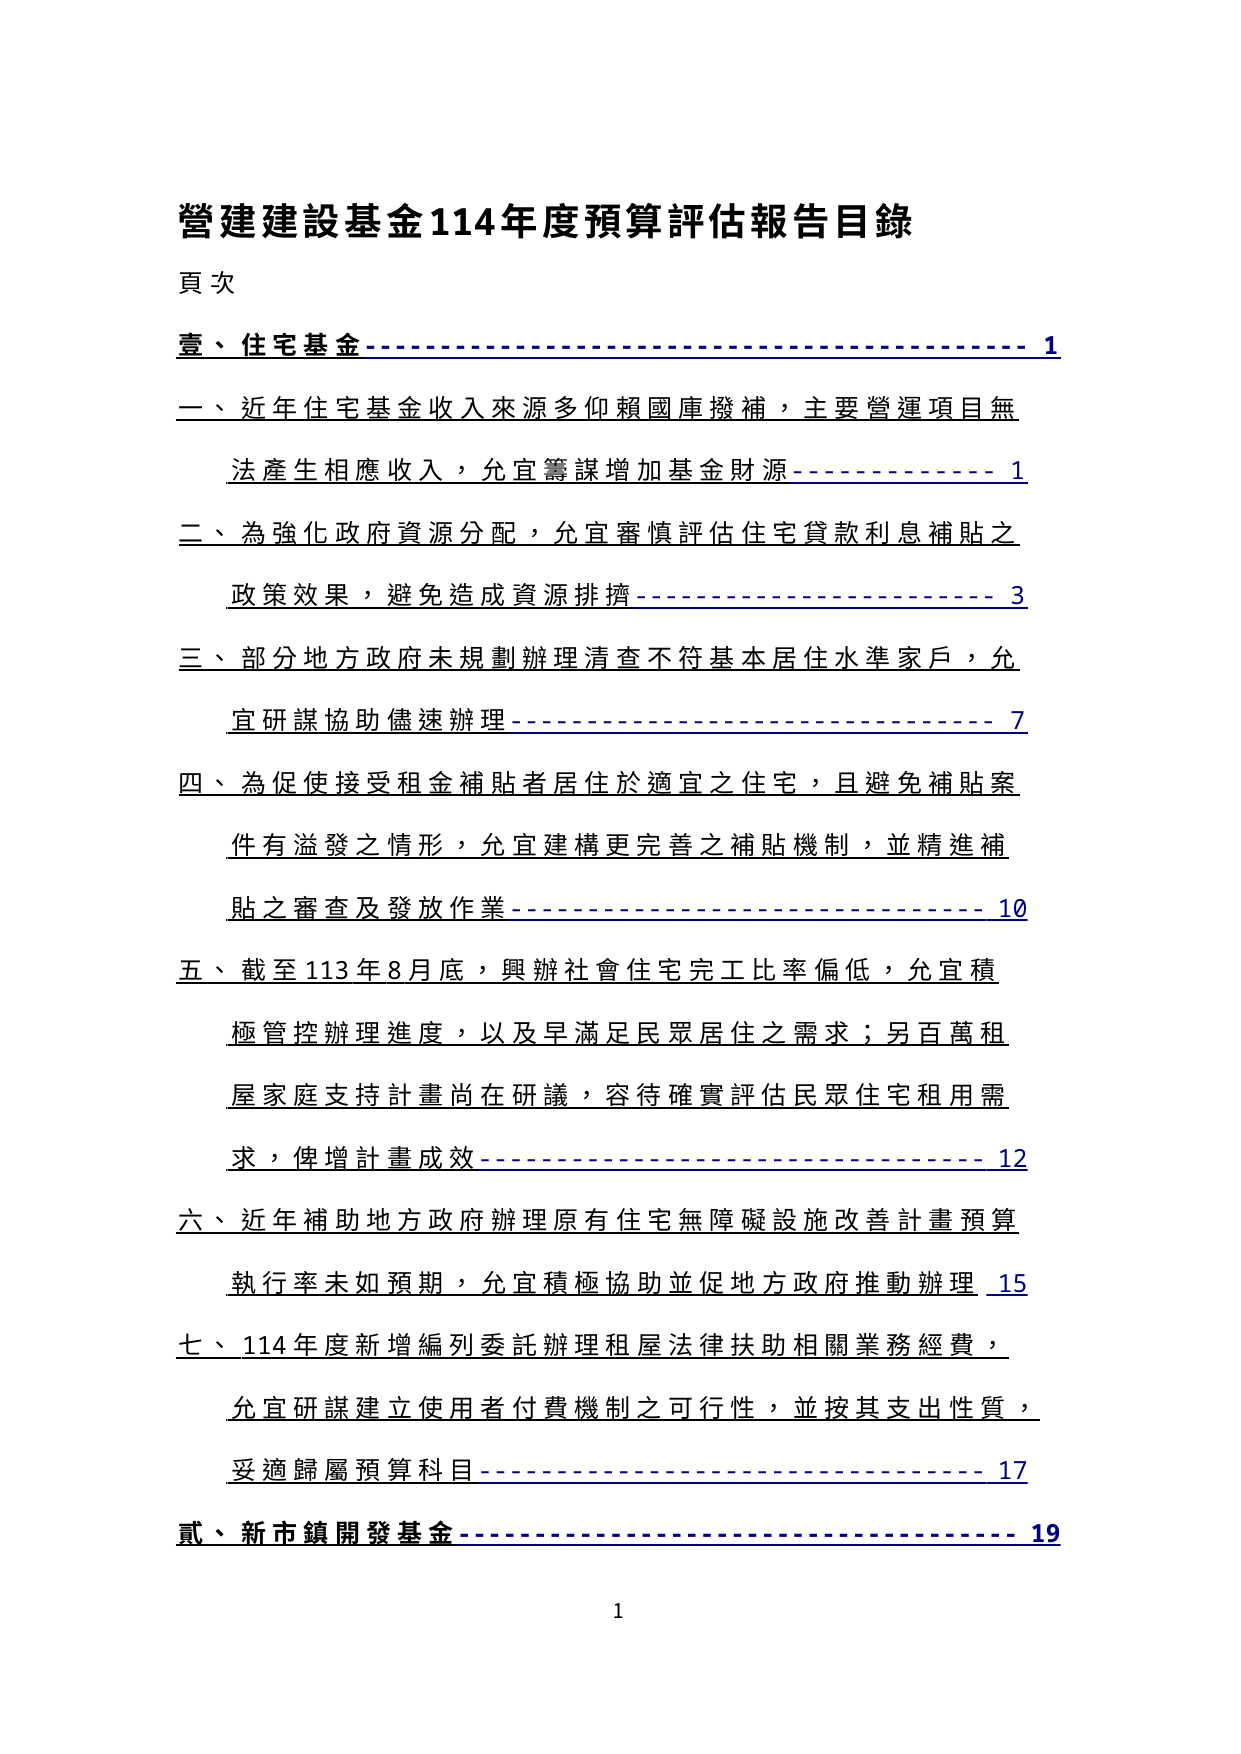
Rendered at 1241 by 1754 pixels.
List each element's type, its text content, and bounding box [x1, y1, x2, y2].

text 貳、新市鎮開發基金 19 [176, 1490, 1061, 1544]
text 三、部分地方政府未規劃辦理清查不符基本居住水準家戶，允宜研謀協助儘速辦理 7 [176, 615, 1028, 740]
text 一、近年住宅基金收入來源多仰賴國庫撥補，主要營運項目無法產生相應收入，允宜籌謀增加基金財源 1 [176, 365, 1028, 490]
text [176, 359, 1061, 365]
text 七、114年度新增編列委託辦理租屋法律扶助相關業務經費，允宜研謀建立使用者付費機制之可行性，並按其支出性質，妥適歸屬預算科目 17 [176, 1302, 1028, 1490]
text 二、為強化政府資源分配，允宜審慎評估住宅貸款利息補貼之政策效果，避免造成資源排擠 3 [176, 490, 1028, 615]
text 營建建設基金114年度預算評估報告目錄 頁次 [176, 177, 1061, 302]
text [176, 1546, 1061, 1552]
text 五、截至113年8月底，興辦社會住宅完工比率偏低，允宜積極管控辦理進度，以及早滿足民眾居住之需求；另百萬租屋家庭支持計畫尚在研議，容待確實評估民眾住宅租用需求，俾增計畫成效 12 [176, 927, 1028, 1177]
text 六、近年補助地方政府辦理原有住宅無障礙設施改善計畫預算執行率未如預期，允宜積極協助並促地方政府推動辦理 15 [176, 1177, 1028, 1302]
text 四、為促使接受租金補貼者居住於適宜之住宅，且避免補貼案件有溢發之情形，允宜建構更完善之補貼機制，並精進補貼之審查及發放作業 10 [176, 740, 1028, 927]
text 壹、住宅基金 1 [176, 302, 1061, 357]
